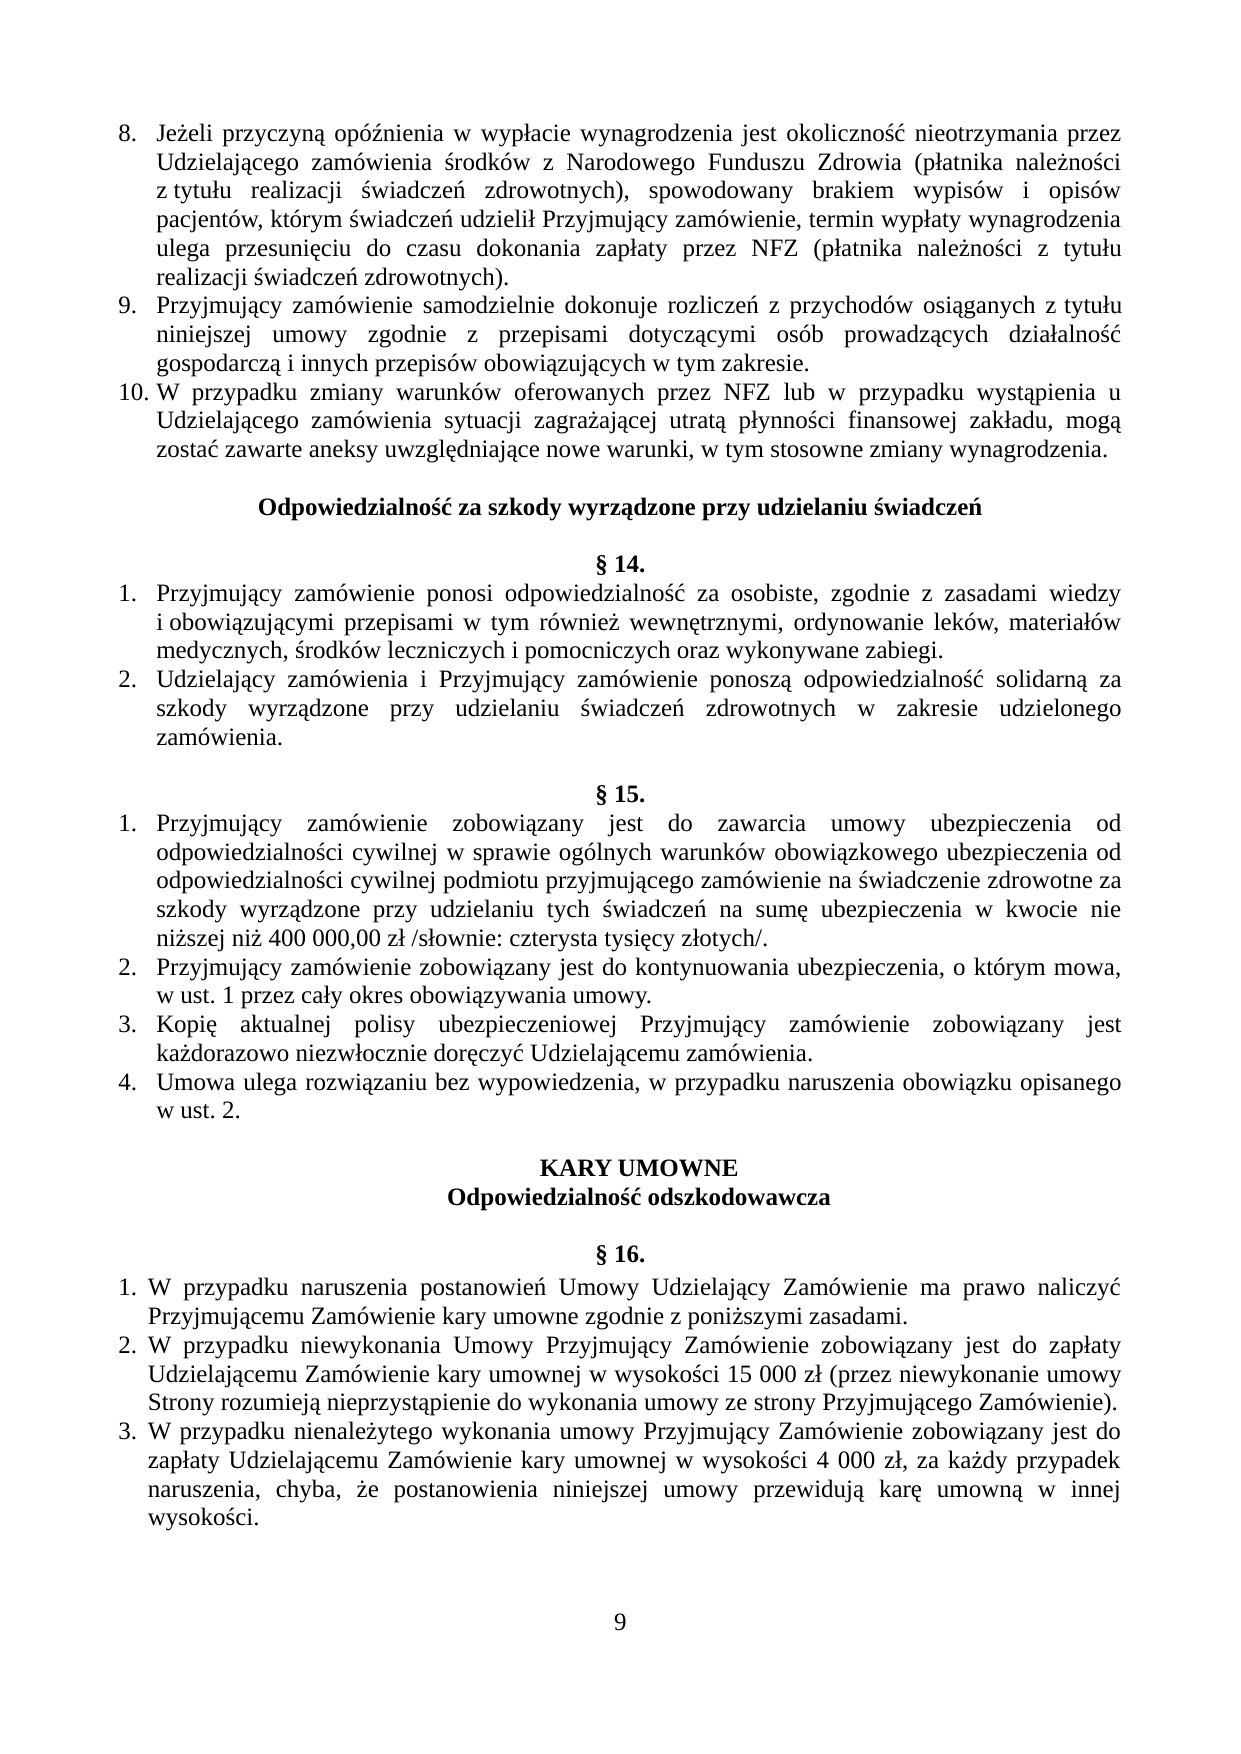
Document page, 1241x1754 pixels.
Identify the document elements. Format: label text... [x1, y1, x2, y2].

list Udzielający zamówienia i Przyjmujący zamówienie ponoszą odpowiedzialność solidarną za szkody wyrządzone przy udzielaniu świadczeń zdrowotnych w zakresie udzielonego zamówienia. [118, 664, 1122, 751]
list W przypadku niewykonania Umowy Przyjmujący Zamówienie zobowiązany jest do zapłaty Udzielającemu Zamówienie kary umownej w wysokości 15 000 zł (przez niewykonanie umowy Strony rozumieją nieprzystąpienie do wykonania umowy ze strony Przyjmującego Zamówienie). [118, 1330, 1122, 1416]
list Jeżeli przyczyną opóźnienia w wypłacie wynagrodzenia jest okoliczność nieotrzymania przez Udzielającego zamówienia środków z Narodowego Funduszu Zdrowia (płatnika należności z tytułu realizacji świadczeń zdrowotnych), spowodowany brakiem wypisów i opisów pacjentów, którym świadczeń udzielił Przyjmujący zamówienie, termin wypłaty wynagrodzenia ulega przesunięciu do czasu dokonania zapłaty przez NFZ (płatnika należności z tytułu realizacji świadczeń zdrowotnych). [118, 118, 1122, 291]
text § 16. [118, 1239, 1122, 1268]
text § 15. [118, 779, 1122, 808]
text KARY UMOWNE [156, 1153, 1122, 1182]
list W przypadku nienależytego wykonania umowy Przyjmujący Zamówienie zobowiązany jest do zapłaty Udzielającemu Zamówienie kary umownej w wysokości 4 000 zł, za każdy przypadek naruszenia, chyba, że postanowienia niniejszej umowy przewidują karę umowną w innej wysokości. [118, 1416, 1122, 1531]
text Odpowiedzialność za szkody wyrządzone przy udzielaniu świadczeń [118, 492, 1122, 521]
list Przyjmujący zamówienie ponosi odpowiedzialność za osobiste, zgodnie z zasadami wiedzy i obowiązującymi przepisami w tym również wewnętrznymi, ordynowanie leków, materiałów medycznych, środków leczniczych i pomocniczych oraz wykonywane zabiegi. [118, 578, 1122, 664]
text Odpowiedzialność odszkodowawcza [156, 1182, 1122, 1211]
list W przypadku naruszenia postanowień Umowy Udzielający Zamówienie ma prawo naliczyć Przyjmującemu Zamówienie kary umowne zgodnie z poniższymi zasadami. [118, 1272, 1122, 1330]
list Umowa ulega rozwiązaniu bez wypowiedzenia, w przypadku naruszenia obowiązku opisanego w ust. 2. [118, 1067, 1122, 1124]
list Przyjmujący zamówienie zobowiązany jest do kontynuowania ubezpieczenia, o którym mowa, w ust. 1 przez cały okres obowiązywania umowy. [118, 952, 1122, 1009]
list Przyjmujący zamówienie samodzielnie dokonuje rozliczeń z przychodów osiąganych z tytułu niniejszej umowy zgodnie z przepisami dotyczącymi osób prowadzących działalność gospodarczą i innych przepisów obowiązujących w tym zakresie. [118, 291, 1122, 377]
list W przypadku zmiany warunków oferowanych przez NFZ lub w przypadku wystąpienia u Udzielającego zamówienia sytuacji zagrażającej utratą płynności finansowej zakładu, mogą zostać zawarte aneksy uwzględniające nowe warunki, w tym stosowne zmiany wynagrodzenia. [118, 377, 1122, 463]
list Przyjmujący zamówienie zobowiązany jest do zawarcia umowy ubezpieczenia od odpowiedzialności cywilnej w sprawie ogólnych warunków obowiązkowego ubezpieczenia od odpowiedzialności cywilnej podmiotu przyjmującego zamówienie na świadczenie zdrowotne za szkody wyrządzone przy udzielaniu tych świadczeń na sumę ubezpieczenia w kwocie nie niższej niż 400 000,00 zł /słownie: czterysta tysięcy złotych/. [118, 808, 1122, 952]
text § 14. [118, 549, 1122, 578]
list Kopię aktualnej polisy ubezpieczeniowej Przyjmujący zamówienie zobowiązany jest każdorazowo niezwłocznie doręczyć Udzielającemu zamówienia. [118, 1009, 1122, 1067]
